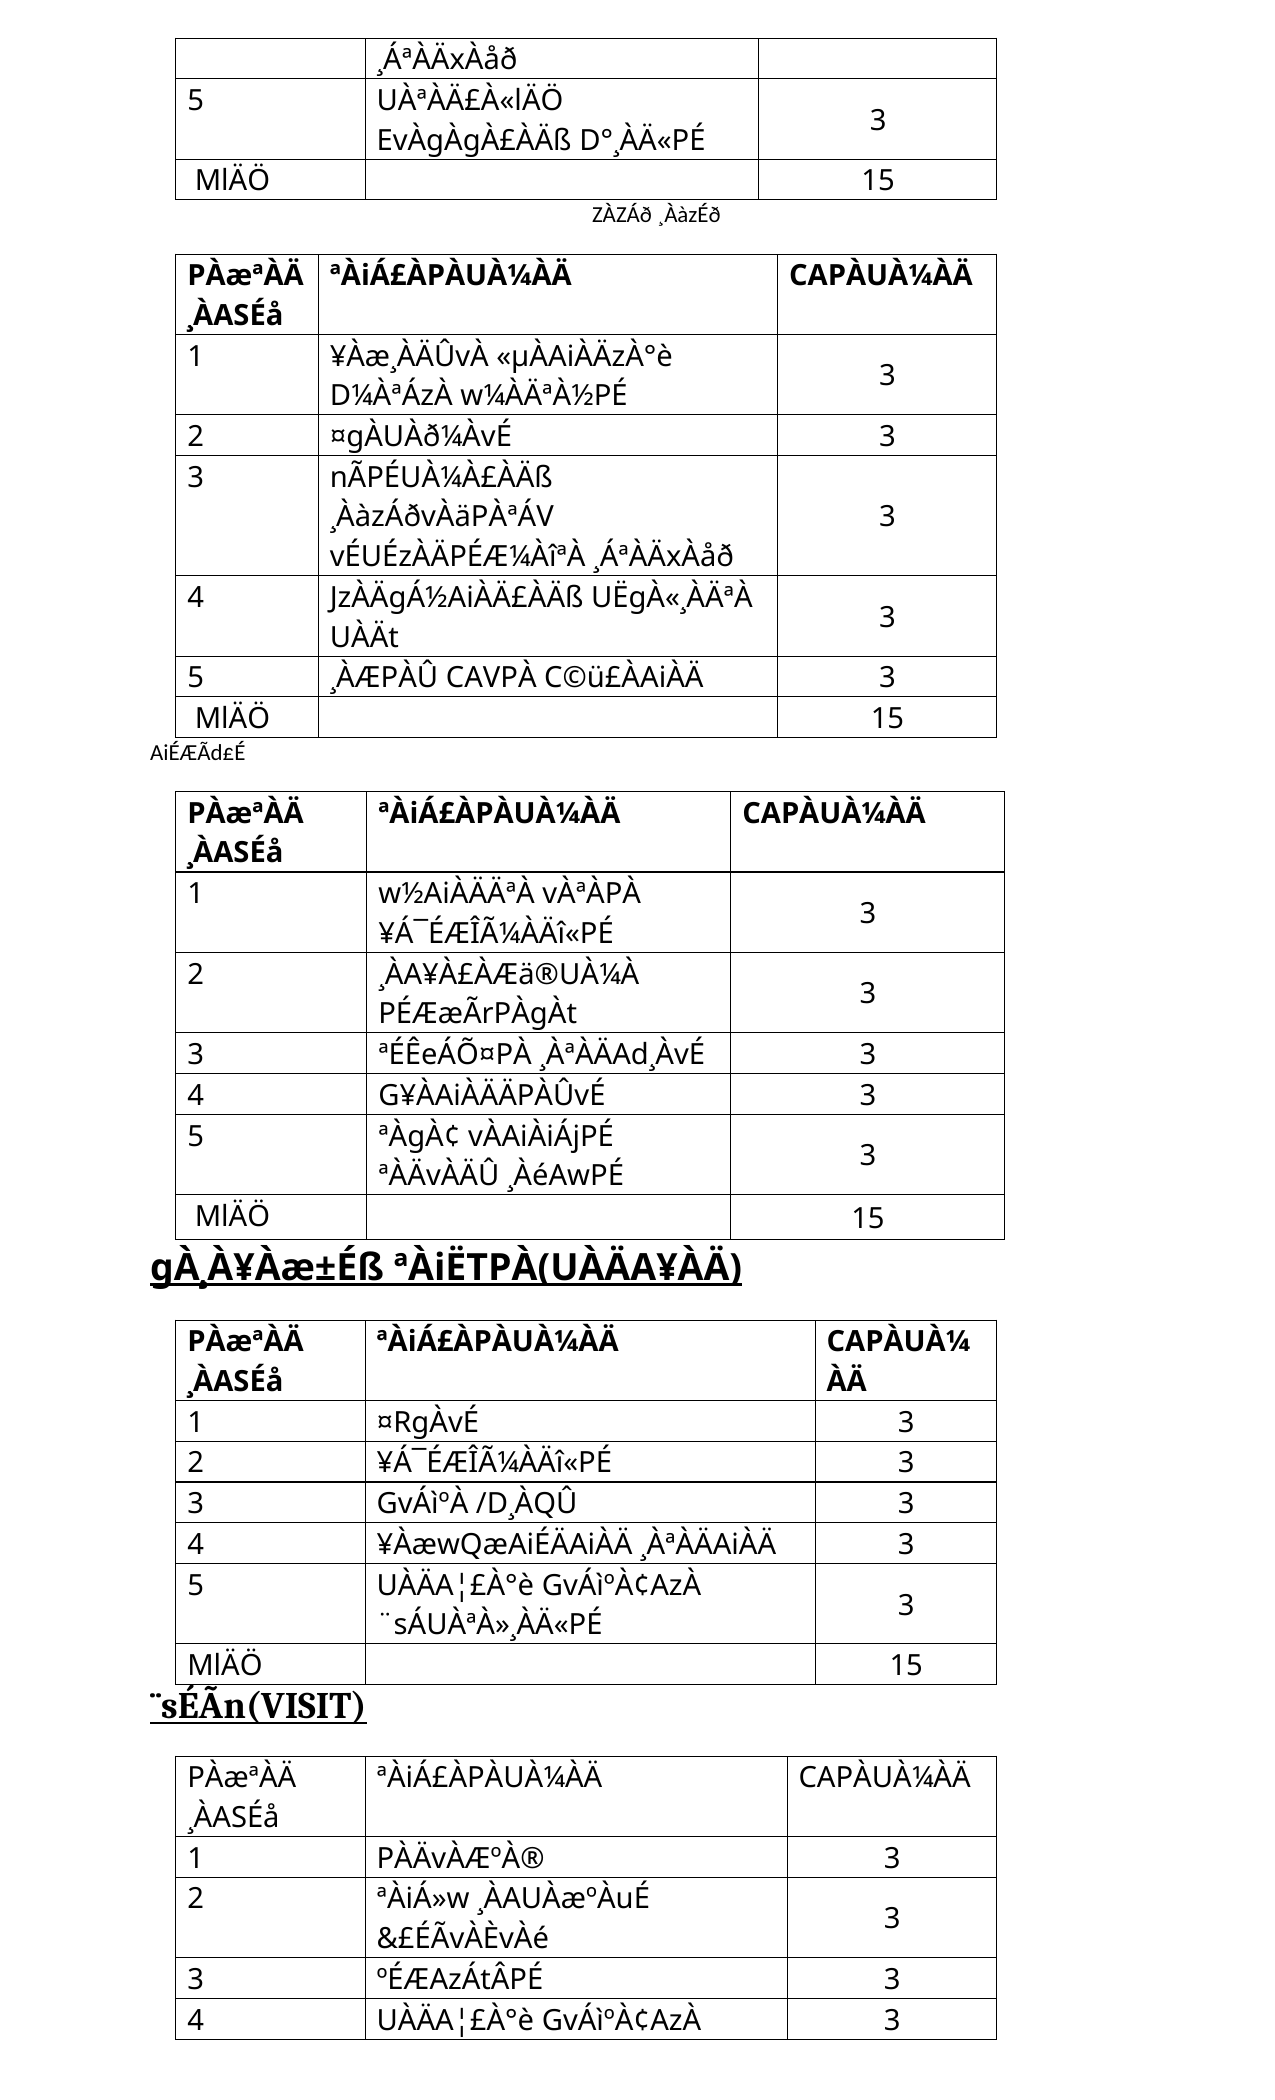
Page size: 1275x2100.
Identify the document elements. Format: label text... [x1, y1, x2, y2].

table_cell 5 [176, 657, 318, 696]
table_header ªÀiÁ£ÀPÀUÀ¼ÀÄ [366, 1321, 815, 1400]
table_cell 3 [816, 1483, 996, 1522]
table_cell 2 [176, 415, 318, 455]
table_cell 3 [731, 1074, 1004, 1114]
table_cell 3 [176, 1033, 366, 1073]
table_cell ¤gÀUÀð¼ÀvÉ [319, 415, 777, 455]
table_cell UÀÄA¦£À°è GvÁìºÀ¢AzÀ [366, 1999, 787, 2038]
table_cell [319, 697, 777, 737]
text ¨sÉÃn(VISIT) [150, 1685, 1125, 1728]
table_cell MlÄÖ [176, 1644, 365, 1684]
table_cell 3 [731, 1033, 1004, 1073]
table_cell ¸ÀÆPÀÛ CAVPÀ C©ü£ÀAiÀÄ [319, 657, 777, 696]
table_header PÀæªÀÄ ¸ÀASÉå [176, 1321, 365, 1400]
table_cell 15 [759, 160, 996, 199]
table_cell 3 [176, 456, 318, 575]
table_cell 3 [731, 873, 1004, 952]
text ZÀZÁð ¸ÀàzÉð [187, 200, 1125, 228]
table_cell 3 [778, 335, 996, 414]
table_cell GvÁìºÀ /D¸ÀQÛ [366, 1483, 815, 1522]
table_cell 1 [176, 1837, 365, 1877]
table_cell [759, 39, 996, 78]
table_header CAPÀUÀ¼ÀÄ [816, 1321, 996, 1400]
table_cell 3 [816, 1564, 996, 1643]
table_cell MlÄÖ [176, 697, 318, 737]
table_cell 3 [816, 1442, 996, 1481]
table_cell 3 [778, 576, 996, 656]
table_cell 3 [778, 415, 996, 455]
table_cell 3 [788, 1999, 996, 2038]
table_cell ¥Àæ¸ÀÄÛvÀ «µÀAiÀÄzÀ°è D¼ÀªÁzÀ w¼ÀÄªÀ½PÉ [319, 335, 777, 414]
table_cell [366, 160, 758, 199]
table_cell 4 [176, 1523, 365, 1563]
table_cell 1 [176, 1401, 365, 1441]
table_cell UÀÄA¦£À°è GvÁìºÀ¢AzÀ ¨sÁUÀªÀ»¸ÀÄ«PÉ [366, 1564, 815, 1643]
table_cell 2 [176, 1878, 365, 1957]
table_cell 4 [176, 1999, 365, 2038]
table_cell ¥Á¯ÉÆÎÃ¼ÀÄî«PÉ [366, 1442, 815, 1481]
table_header CAPÀUÀ¼ÀÄ [788, 1757, 996, 1836]
table_cell 5 [176, 1115, 366, 1194]
text AiÉÆÃd£É [150, 738, 1125, 766]
table_cell 3 [759, 79, 996, 159]
table_header ªÀiÁ£ÀPÀUÀ¼ÀÄ [319, 255, 777, 334]
table_header ªÀiÁ£ÀPÀUÀ¼ÀÄ [367, 792, 730, 871]
table_cell ªÉÊeÁÕ¤PÀ ¸ÀªÀÄAd¸ÀvÉ [367, 1033, 730, 1073]
table_cell JzÀÄgÁ½AiÀÄ£ÀÄß UËgÀ«¸ÀÄªÀ UÀÄt [319, 576, 777, 656]
table_cell 5 [176, 1564, 365, 1643]
table_cell ¸ÁªÀÄxÀåð [366, 39, 758, 78]
table_cell [367, 1195, 730, 1239]
table_cell G¥ÀAiÀÄÄPÀÛvÉ [367, 1074, 730, 1114]
table_cell 15 [816, 1644, 996, 1684]
table_header ªÀiÁ£ÀPÀUÀ¼ÀÄ [366, 1757, 787, 1836]
table_header CAPÀUÀ¼ÀÄ [731, 792, 1004, 871]
table_cell MlÄÖ [176, 1195, 366, 1239]
table_cell 1 [176, 873, 366, 952]
table_cell ¸ÀA¥À£ÀÆä®UÀ¼À PÉÆæÃrPÀgÀt [367, 953, 730, 1032]
table_cell 3 [778, 657, 996, 696]
table_cell [176, 39, 365, 78]
table_cell 5 [176, 79, 365, 159]
table_cell 3 [788, 1878, 996, 1957]
table_cell 4 [176, 576, 318, 656]
table_cell PÀÄvÀÆºÀ® [366, 1837, 787, 1877]
table_cell 3 [176, 1483, 365, 1522]
text gÀ¸À¥Àæ±Éß ªÀiËTPÀ(UÀÄA¥ÀÄ) [150, 1240, 1125, 1291]
table_cell 3 [816, 1523, 996, 1563]
table_cell 4 [176, 1074, 366, 1114]
table_cell 3 [778, 456, 996, 575]
table_cell 1 [176, 335, 318, 414]
table_cell ªÀiÁ»w ¸ÀAUÀæºÀuÉ &£ÉÃvÀÈvÀé [366, 1878, 787, 1957]
table_cell 2 [176, 953, 366, 1032]
table_cell 3 [788, 1837, 996, 1877]
table_cell 3 [816, 1401, 996, 1441]
table_cell ºÉÆAzÁtÂPÉ [366, 1958, 787, 1998]
table_cell 2 [176, 1442, 365, 1481]
table_cell UÀªÀÄ£À«lÄÖ EvÀgÀgÀ£ÀÄß D°¸ÀÄ«PÉ [366, 79, 758, 159]
table_cell 3 [731, 953, 1004, 1032]
table_header CAPÀUÀ¼ÀÄ [778, 255, 996, 334]
table_cell 15 [778, 697, 996, 737]
table_cell nÃPÉUÀ¼À£ÀÄß ¸ÀàzÁðvÀäPÀªÁV vÉUÉzÀÄPÉÆ¼ÀîªÀ ¸ÁªÀÄxÀåð [319, 456, 777, 575]
table_cell ¥ÀæwQæAiÉÄAiÀÄ ¸ÀªÀÄAiÀÄ [366, 1523, 815, 1563]
table_cell 3 [788, 1958, 996, 1998]
table_cell [366, 1644, 815, 1684]
table_cell ªÀgÀ¢ vÀAiÀiÁjPÉ ªÀÄvÀÄÛ ¸ÀéAwPÉ [367, 1115, 730, 1194]
table_header PÀæªÀÄ ¸ÀASÉå [176, 1757, 365, 1836]
table_cell MlÄÖ [176, 160, 365, 199]
table_cell 3 [176, 1958, 365, 1998]
table_header PÀæªÀÄ ¸ÀASÉå [176, 255, 318, 334]
table_cell ¤RgÀvÉ [366, 1401, 815, 1441]
table_cell 15 [731, 1195, 1004, 1239]
table_header PÀæªÀÄ ¸ÀASÉå [176, 792, 366, 871]
table_cell w½AiÀÄÄªÀ vÀªÀPÀ ¥Á¯ÉÆÎÃ¼ÀÄî«PÉ [367, 873, 730, 952]
table_cell 3 [731, 1115, 1004, 1194]
